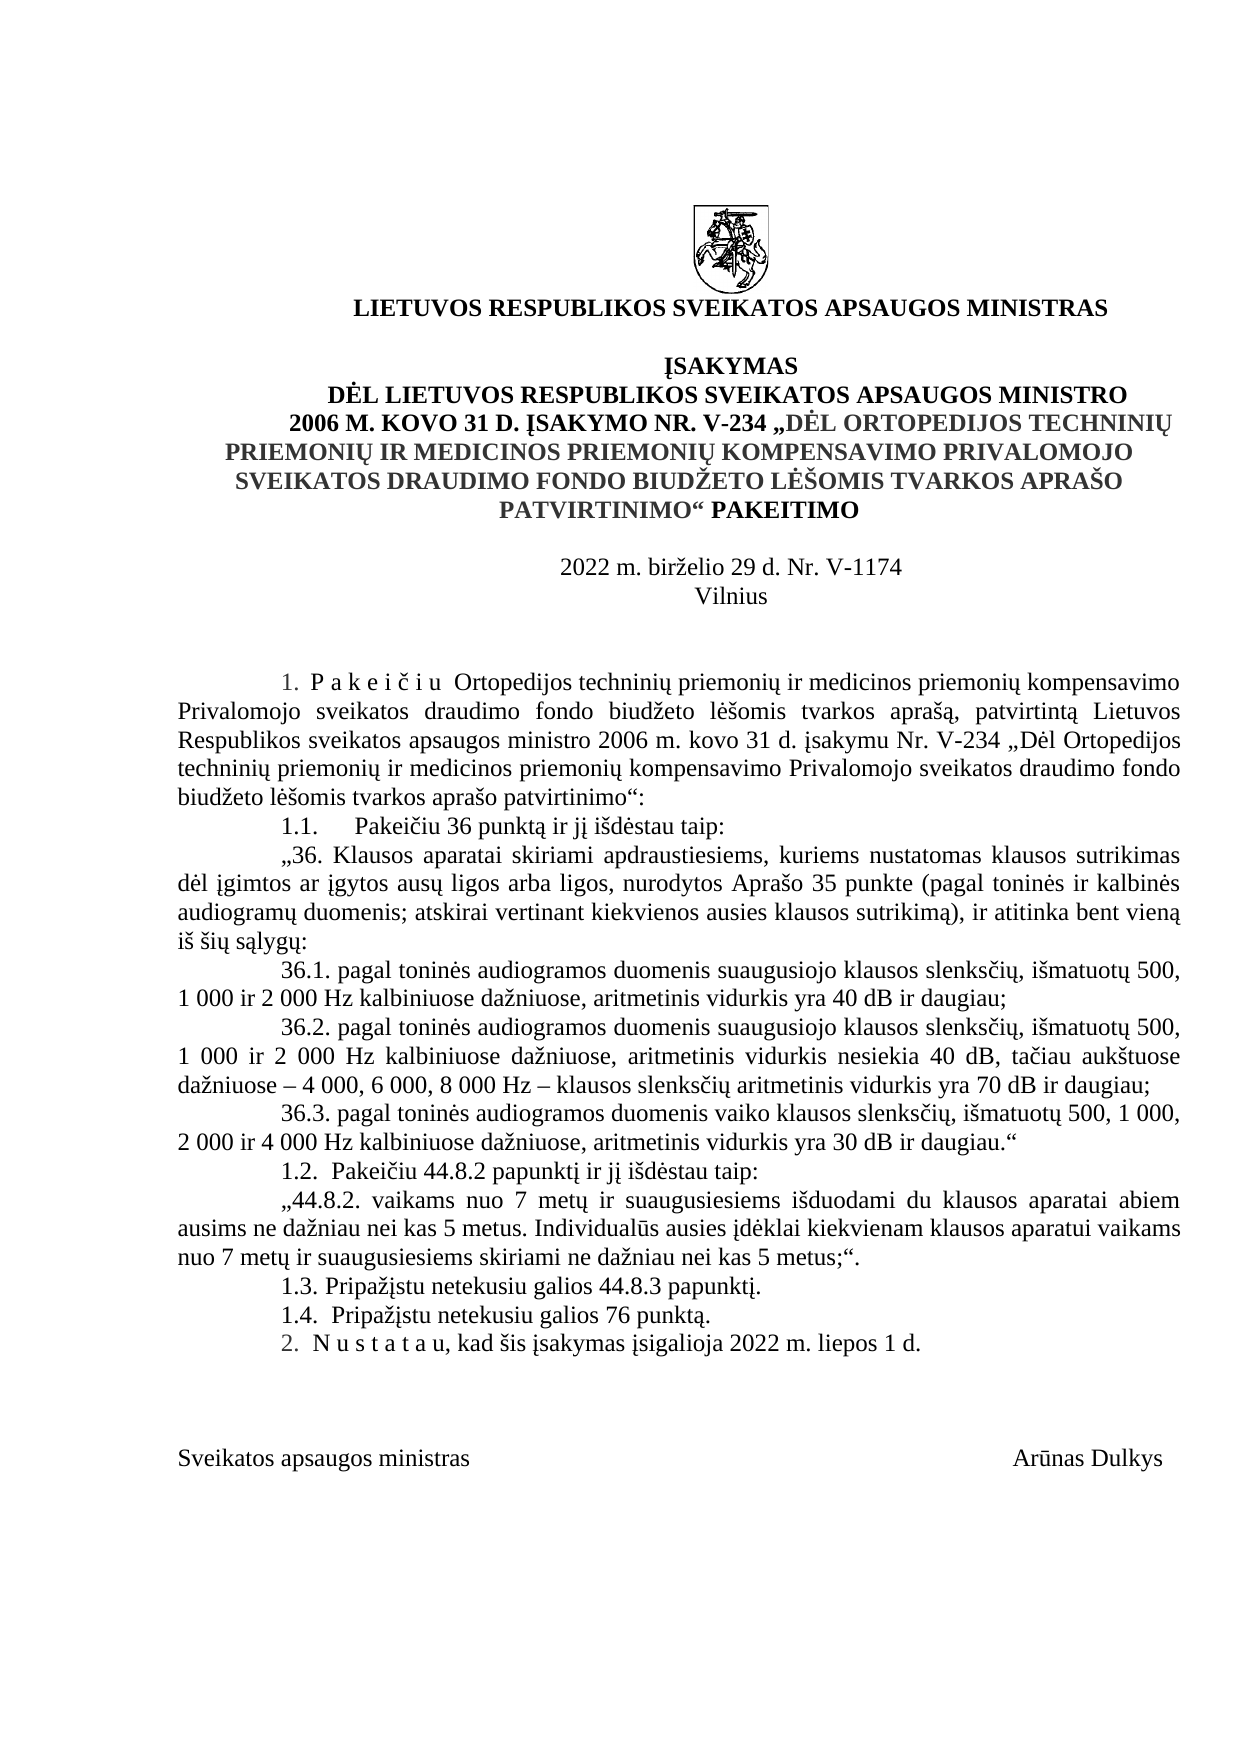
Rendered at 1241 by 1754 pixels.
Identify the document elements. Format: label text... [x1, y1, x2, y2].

text 36.3. pagal toninės audiogramos duomenis vaiko klausos slenksčių, išmatuotų 500, 1 000, 2 000 ir 4 000 Hz kalbiniuose dažniuose, aritmetinis vidurkis yra 30 dB ir daugiau.“ [177, 1098, 1181, 1156]
text Sveikatos apsaugos ministras Arūnas Dulkys [177, 1443, 1181, 1472]
text LIETUVOS RESPUBLIKOS SVEIKATOS APSAUGOS MINISTRAS [177, 293, 1181, 322]
text 36.2. pagal toninės audiogramos duomenis suaugusiojo klausos slenksčių, išmatuotų 500, 1 000 ir 2 000 Hz kalbiniuose dažniuose, aritmetinis vidurkis nesiekia 40 dB, tačiau aukštuose dažniuose – 4 000, 6 000, 8 000 Hz – klausos slenksčių aritmetinis vidurkis yra 70 dB ir daugiau; [177, 1012, 1181, 1098]
text 36.1. pagal toninės audiogramos duomenis suaugusiojo klausos slenksčių, išmatuotų 500, 1 000 ir 2 000 Hz kalbiniuose dažniuose, aritmetinis vidurkis yra 40 dB ir daugiau; [177, 955, 1181, 1012]
text „36. Klausos aparatai skiriami apdraustiesiems, kuriems nustatomas klausos sutrikimas dėl įgimtos ar įgytos ausų ligos arba ligos, nurodytos Aprašo 35 punkte (pagal toninės ir kalbinės audiogramų duomenis; atskirai vertinant kiekvienos ausies klausos sutrikimą), ir atitinka bent vieną iš šių sąlygų: [177, 840, 1181, 955]
text 1. P a k e i č i u Ortopedijos techninių priemonių ir medicinos priemonių kompensavimo Privalomojo sveikatos draudimo fondo biudžeto lėšomis tvarkos aprašą, patvirtintą Lietuvos Respublikos sveikatos apsaugos ministro 2006 m. kovo 31 d. įsakymu Nr. V-234 „Dėl Ortopedijos techninių priemonių ir medicinos priemonių kompensavimo Privalomojo sveikatos draudimo fondo biudžeto lėšomis tvarkos aprašo patvirtinimo“: [177, 667, 1181, 811]
text 2022 m. birželio 29 d. Nr. V-1174 [177, 552, 1181, 581]
text 1.3. Pripažįstu netekusiu galios 44.8.3 papunktį. [177, 1271, 1181, 1300]
text „44.8.2. vaikams nuo 7 metų ir suaugusiesiems išduodami du klausos aparatai abiem ausims ne dažniau nei kas 5 metus. Individualūs ausies įdėklai kiekvienam klausos aparatui vaikams nuo 7 metų ir suaugusiesiems skiriami ne dažniau nei kas 5 metus;“. [177, 1185, 1181, 1271]
text DĖL LIETUVOS RESPUBLIKOS SVEIKATOS APSAUGOS MINISTRO [177, 380, 1181, 408]
text Vilnius [177, 581, 1181, 610]
text ĮSAKYMAS [177, 351, 1181, 380]
text 2006 M. KOVO 31 D. ĮSAKYMO NR. V-234 „DĖL ORTOPEDIJOS TECHNINIŲ PRIEMONIŲ IR MEDICINOS PRIEMONIŲ KOMPENSAVIMO PRIVALOMOJO SVEIKATOS DRAUDIMO FONDO BIUDŽETO LĖŠOMIS TVARKOS APRAŠO PATVIRTINIMO“ PAKEITIMO [177, 408, 1181, 523]
text 2. N u s t a t a u, kad šis įsakymas įsigalioja 2022 m. liepos 1 d. [177, 1328, 1181, 1357]
text 1.1. Pakeičiu 36 punktą ir jį išdėstau taip: [281, 811, 1181, 840]
text 1.4. Pripažįstu netekusiu galios 76 punktą. [177, 1300, 1181, 1328]
text 1.2. Pakeičiu 44.8.2 papunktį ir jį išdėstau taip: [177, 1156, 1181, 1185]
